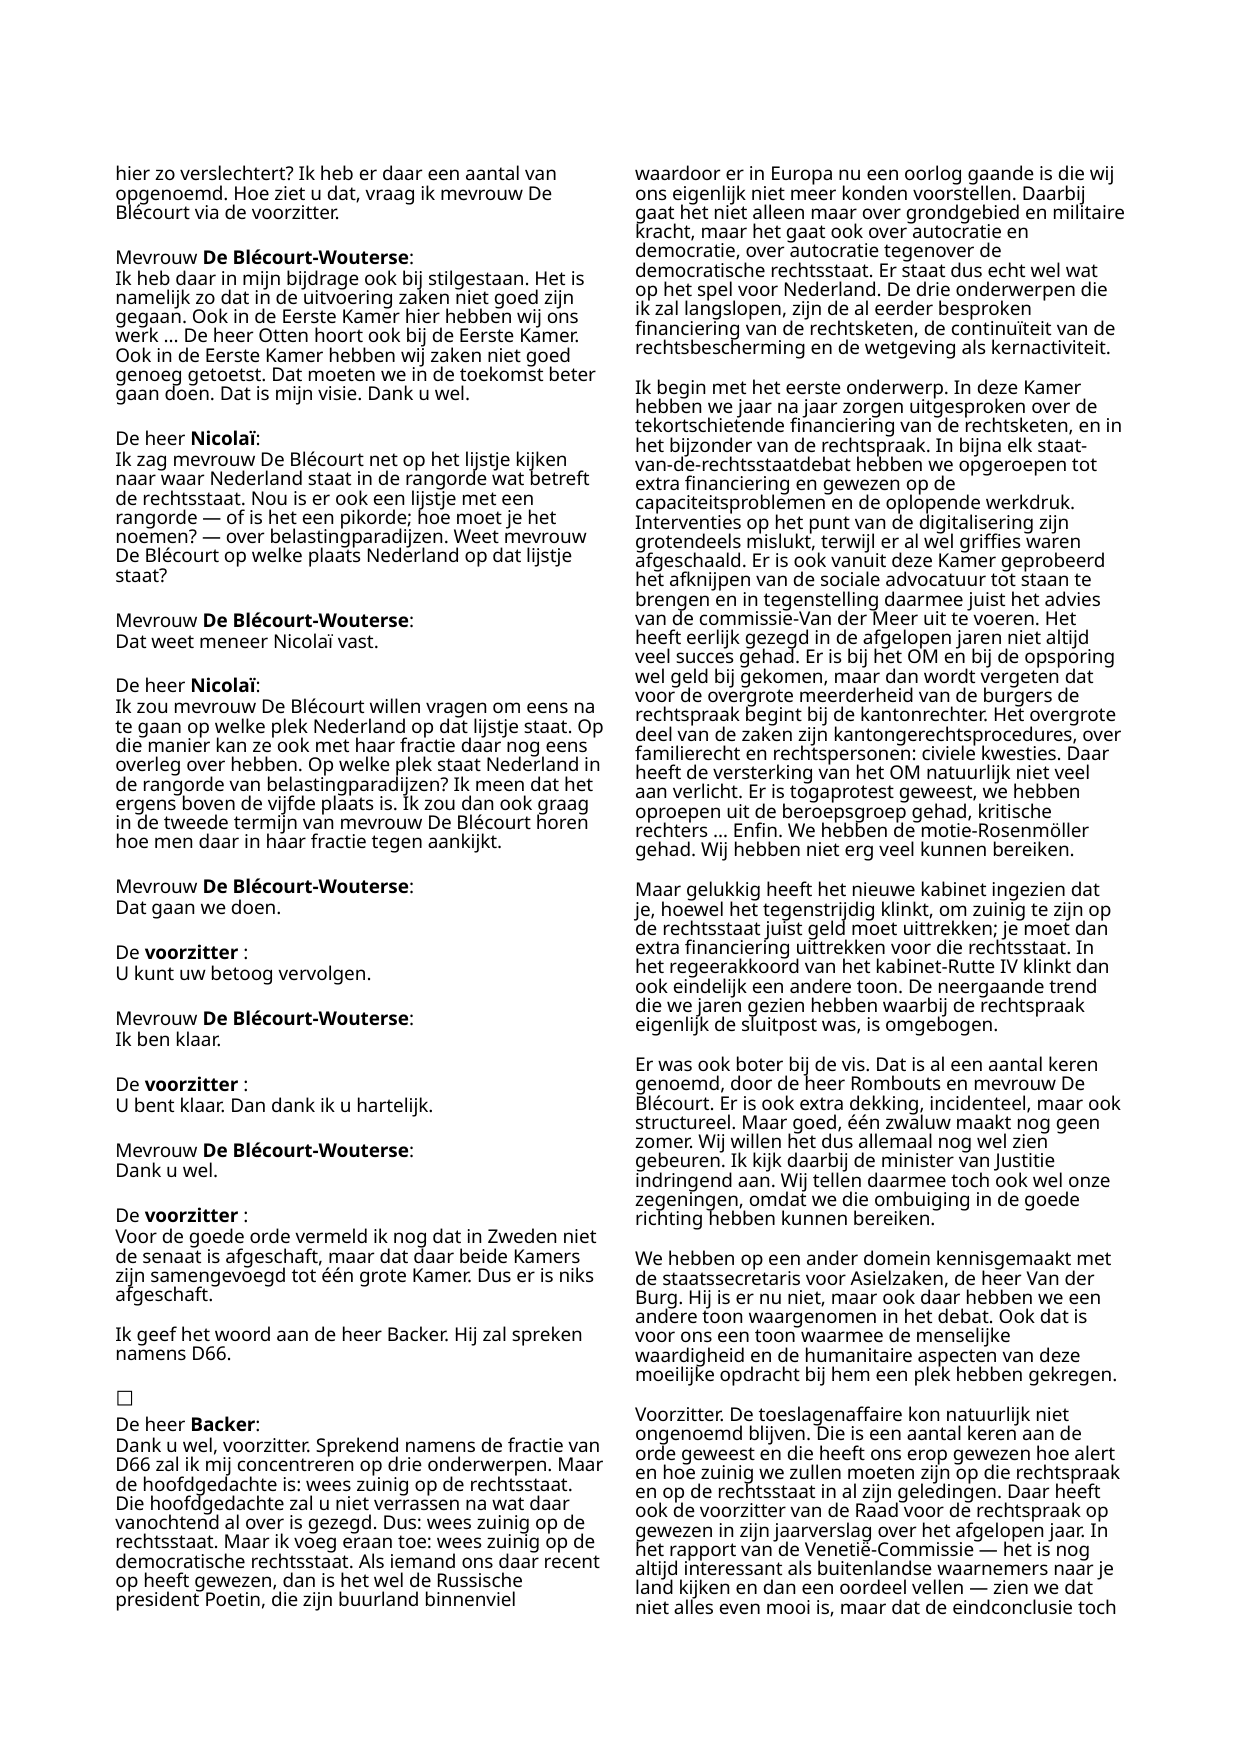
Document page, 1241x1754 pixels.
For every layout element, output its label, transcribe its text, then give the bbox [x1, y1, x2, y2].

text De heer Nicolaï: [115, 425, 605, 451]
text Dank u wel. [115, 1162, 605, 1182]
text U kunt uw betoog vervolgen. [115, 965, 605, 984]
text De heer Nicolaï: [115, 673, 605, 698]
text Ik ben klaar. [115, 1031, 605, 1050]
text Voorzitter. De toeslagenaffaire kon natuurlijk niet ongenoemd blijven. Die is een aantal keren aan de orde geweest en die heeft ons erop gewezen hoe alert en hoe zuinig we zullen moeten zijn op die rechtspraak en op de rechtsstaat in al zijn geledingen. Daar heeft ook de voorzitter van de Raad voor de rechtspraak op gewezen in zijn jaarverslag over het afgelopen jaar. In het rapport van de Venetië-Commissie — het is nog altijd interessant als buitenlandse waarnemers naar je land kijken en dan een oordeel vellen — zien we dat niet alles even mooi is, maar dat de eindconclusie toch [635, 1406, 1125, 1618]
text De voorzitter : [115, 1071, 605, 1097]
text ⬜ [115, 1386, 605, 1411]
text Mevrouw De Blécourt-Wouterse: [115, 607, 605, 633]
text De voorzitter : [115, 1203, 605, 1228]
text Ik zag mevrouw De Blécourt net op het lijstje kijken naar waar Nederland staat in de rangorde wat betreft de rechtsstaat. Nou is er ook een lijstje met een rangorde — of is het een pikorde; hoe moet je het noemen? — over belastingparadijzen. Weet mevrouw De Blécourt op welke plaats Nederland op dat lijstje staat? [115, 451, 605, 586]
text Ik heb daar in mijn bijdrage ook bij stilgestaan. Het is namelijk zo dat in de uitvoering zaken niet goed zijn gegaan. Ook in de Eerste Kamer hier hebben wij ons werk ... De heer Otten hoort ook bij de Eerste Kamer. Ook in de Eerste Kamer hebben wij zaken niet goed genoeg getoetst. Dat moeten we in de toekomst beter gaan doen. Dat is mijn visie. Dank u wel. [115, 270, 605, 404]
text Mevrouw De Blécourt-Wouterse: [115, 244, 605, 270]
text Dat gaan we doen. [115, 899, 605, 918]
text We hebben op een ander domein kennisgemaakt met de staatssecretaris voor Asielzaken, de heer Van der Burg. Hij is er nu niet, maar ook daar hebben we een andere toon waargenomen in het debat. Ook dat is voor ons een toon waarmee de menselijke waardigheid en de humanitaire aspecten van deze moeilijke opdracht bij hem een plek hebben gekregen. [635, 1250, 1125, 1385]
text Dat weet meneer Nicolaï vast. [115, 633, 605, 652]
text U bent klaar. Dan dank ik u hartelijk. [115, 1097, 605, 1116]
text Ik geef het woord aan de heer Backer. Hij zal spreken namens D66. [115, 1326, 605, 1365]
text Mevrouw De Blécourt-Wouterse: [115, 873, 605, 899]
text waardoor er in Europa nu een oorlog gaande is die wij ons eigenlijk niet meer konden voorstellen. Daarbij gaat het niet alleen maar over grondgebied en militaire kracht, maar het gaat ook over autocratie en democratie, over autocratie tegenover de democratische rechtsstaat. Er staat dus echt wel wat op het spel voor Nederland. De drie onderwerpen die ik zal langslopen, zijn de al eerder besproken financiering van de rechtsketen, de continuïteit van de rechtsbescherming en de wetgeving als kernactiviteit. [635, 165, 1125, 358]
text Ik zou mevrouw De Blécourt willen vragen om eens na te gaan op welke plek Nederland op dat lijstje staat. Op die manier kan ze ook met haar fractie daar nog eens overleg over hebben. Op welke plek staat Nederland in de rangorde van belastingparadijzen? Ik meen dat het ergens boven de vijfde plaats is. Ik zou dan ook graag in de tweede termijn van mevrouw De Blécourt horen hoe men daar in haar fractie tegen aankijkt. [115, 698, 605, 853]
text Dank u wel, voorzitter. Sprekend namens de fractie van D66 zal ik mij concentreren op drie onderwerpen. Maar de hoofdgedachte is: wees zuinig op de rechtsstaat. Die hoofdgedachte zal u niet verrassen na wat daar vanochtend al over is gezegd. Dus: wees zuinig op de rechtsstaat. Maar ik voeg eraan toe: wees zuinig op de democratische rechtsstaat. Als iemand ons daar recent op heeft gewezen, dan is het wel de Russische president Poetin, die zijn buurland binnenviel [115, 1437, 605, 1610]
text Voor de goede orde vermeld ik nog dat in Zweden niet de senaat is afgeschaft, maar dat daar beide Kamers zijn samengevoegd tot één grote Kamer. Dus er is niks afgeschaft. [115, 1228, 605, 1305]
text De voorzitter : [115, 939, 605, 965]
text De heer Backer: [115, 1411, 605, 1437]
text Mevrouw De Blécourt-Wouterse: [115, 1005, 605, 1031]
text Mevrouw De Blécourt-Wouterse: [115, 1137, 605, 1162]
text Ik begin met het eerste onderwerp. In deze Kamer hebben we jaar na jaar zorgen uitgesproken over de tekortschietende financiering van de rechtsketen, en in het bijzonder van de rechtspraak. In bijna elk staat-van-de-rechtsstaatdebat hebben we opgeroepen tot extra financiering en gewezen op de capaciteitsproblemen en de oplopende werkdruk. Interventies op het punt van de digitalisering zijn grotendeels mislukt, terwijl er al wel griffies waren afgeschaald. Er is ook vanuit deze Kamer geprobeerd het afknijpen van de sociale advocatuur tot staan te brengen en in tegenstelling daarmee juist het advies van de commissie-Van der Meer uit te voeren. Het heeft eerlijk gezegd in de afgelopen jaren niet altijd veel succes gehad. Er is bij het OM en bij de opsporing wel geld bij gekomen, maar dan wordt vergeten dat voor de overgrote meerderheid van de burgers de rechtspraak begint bij de kantonrechter. Het overgrote deel van de zaken zijn kantongerechtsprocedures, over familierecht en rechtspersonen: civiele kwesties. Daar heeft de versterking van het OM natuurlijk niet veel aan verlicht. Er is togaprotest geweest, we hebben oproepen uit de beroepsgroep gehad, kritische rechters … Enfin. We hebben de motie-Rosenmöller gehad. Wij hebben niet erg veel kunnen bereiken. [635, 379, 1125, 861]
text Maar gelukkig heeft het nieuwe kabinet ingezien dat je, hoewel het tegenstrijdig klinkt, om zuinig te zijn op de rechtsstaat juist geld moet uittrekken; je moet dan extra financiering uittrekken voor die rechtsstaat. In het regeerakkoord van het kabinet-Rutte IV klinkt dan ook eindelijk een andere toon. De neergaande trend die we jaren gezien hebben waarbij de rechtspraak eigenlijk de sluitpost was, is omgebogen. [635, 881, 1125, 1035]
text hier zo verslechtert? Ik heb er daar een aantal van opgenoemd. Hoe ziet u dat, vraag ik mevrouw De Blécourt via de voorzitter. [115, 165, 605, 223]
text Er was ook boter bij de vis. Dat is al een aantal keren genoemd, door de heer Rombouts en mevrouw De Blécourt. Er is ook extra dekking, incidenteel, maar ook structureel. Maar goed, één zwaluw maakt nog geen zomer. Wij willen het dus allemaal nog wel zien gebeuren. Ik kijk daarbij de minister van Justitie indringend aan. Wij tellen daarmee toch ook wel onze zegeningen, omdat we die ombuiging in de goede richting hebben kunnen bereiken. [635, 1056, 1125, 1229]
